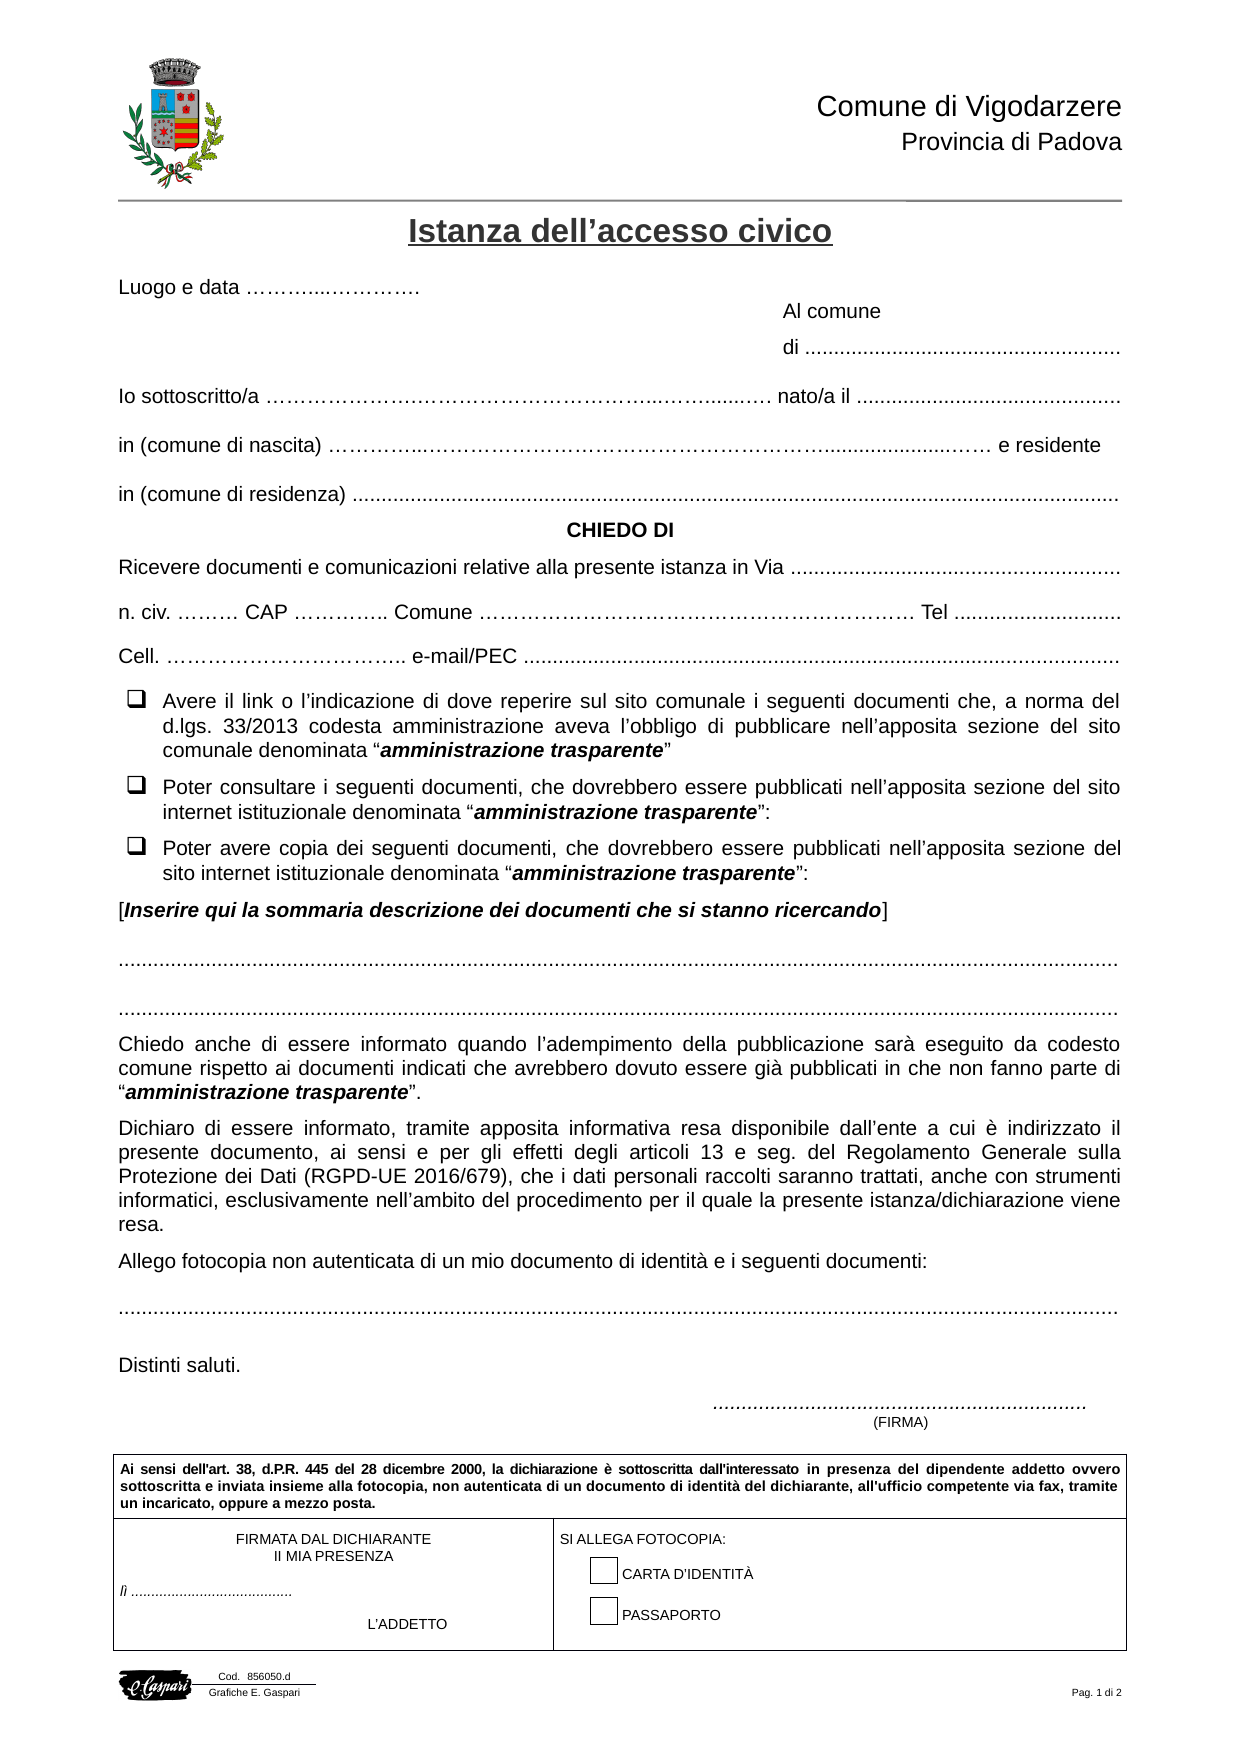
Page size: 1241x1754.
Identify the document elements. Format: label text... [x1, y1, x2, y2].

list Avere il link o l’indicazione di dove reperire sul sito comunale i seguenti documenti che, a norma del d.lgs. 33/2013 codesta amministrazione aveva l’obbligo di pubblicare nell’apposita sezione del sito comunale denominata “amministrazione trasparente” [125, 689, 1122, 762]
text Al comune [783, 298, 1122, 322]
table_cell FIRMATA DAL DICHIARANTE II MIA PRESENZA lì ........................................ L’ADDETTO [114, 1519, 553, 1649]
text Io sottoscritto/a ………………….……………………………...…….......…. nato/a il [118, 384, 1122, 408]
text (FIRMA) [679, 1413, 1122, 1430]
table_cell SI ALLEGA FOTOCOPIA: CARTA D’IDENTITÀ PASSAPORTO [554, 1519, 1126, 1649]
list Poter avere copia dei seguenti documenti, che dovrebbero essere pubblicati nell’apposita sezione del sito internet istituzionale denominata “amministrazione trasparente”: [125, 836, 1122, 885]
text Chiedo anche di essere informato quando l’adempimento della pubblicazione sarà eseguito da codesto comune rispetto ai documenti indicati che avrebbero dovuto essere già pubblicati in che non fanno parte di “amministrazione trasparente”. [118, 1032, 1122, 1104]
text Cell. …………………………….. e-mail/PEC [118, 644, 1122, 668]
text Provincia di Padova [224, 127, 1122, 156]
picture [118, 1669, 192, 1701]
text Dichiaro di essere informato, tramite apposita informativa resa disponibile dall’ente a cui è indirizzato il presente documento, ai sensi e per gli effetti degli articoli 13 e seg. del Regolamento Generale sulla Protezione dei Dati (RGPD-UE 2016/679), che i dati personali raccolti saranno trattati, anche con strumenti informatici, esclusivamente nell’ambito del procedimento per il quale la presente istanza/dichiarazione viene resa. [118, 1116, 1122, 1236]
text ................................................................. [679, 1389, 1122, 1413]
text in (comune di residenza) [118, 482, 1122, 506]
picture [122, 58, 224, 189]
text Luogo e data ………....…………. [118, 274, 1122, 298]
text n. civ. ……… CAP ………….. Comune ……………………………………………………… Tel [118, 599, 1122, 623]
text CHIEDO DI [118, 518, 1122, 542]
text [Inserire qui la sommaria descrizione dei documenti che si stanno ricercando] [118, 897, 1122, 921]
text Comune di Vigodarzere [224, 89, 1122, 122]
subtitle Istanza dell’accesso civico [118, 211, 1122, 249]
text Distinti saluti. [118, 1353, 1122, 1377]
table_header Ai sensi dell'art. 38, d.P.R. 445 del 28 dicembre 2000, la dichiarazione è sottoscritta dall'interessato in presenza del dipendente addetto ovvero sottoscritta e inviata insieme alla fotocopia, non autenticata di un documento di identità del dichiarante, all'ufficio competente via fax, tramite un incaricato, oppure a mezzo posta. [114, 1455, 1126, 1517]
text di [783, 335, 1122, 359]
list Poter consultare i seguenti documenti, che dovrebbero essere pubblicati nell’apposita sezione del sito internet istituzionale denominata “amministrazione trasparente”: [125, 774, 1122, 823]
text Ricevere documenti e comunicazioni relative alla presente istanza in Via [118, 555, 1122, 579]
text Allego fotocopia non autenticata di un mio documento di identità e i seguenti documenti: [118, 1248, 1122, 1272]
text in (comune di nascita) …………...…………………………………………………......................…… e residente [118, 433, 1122, 457]
